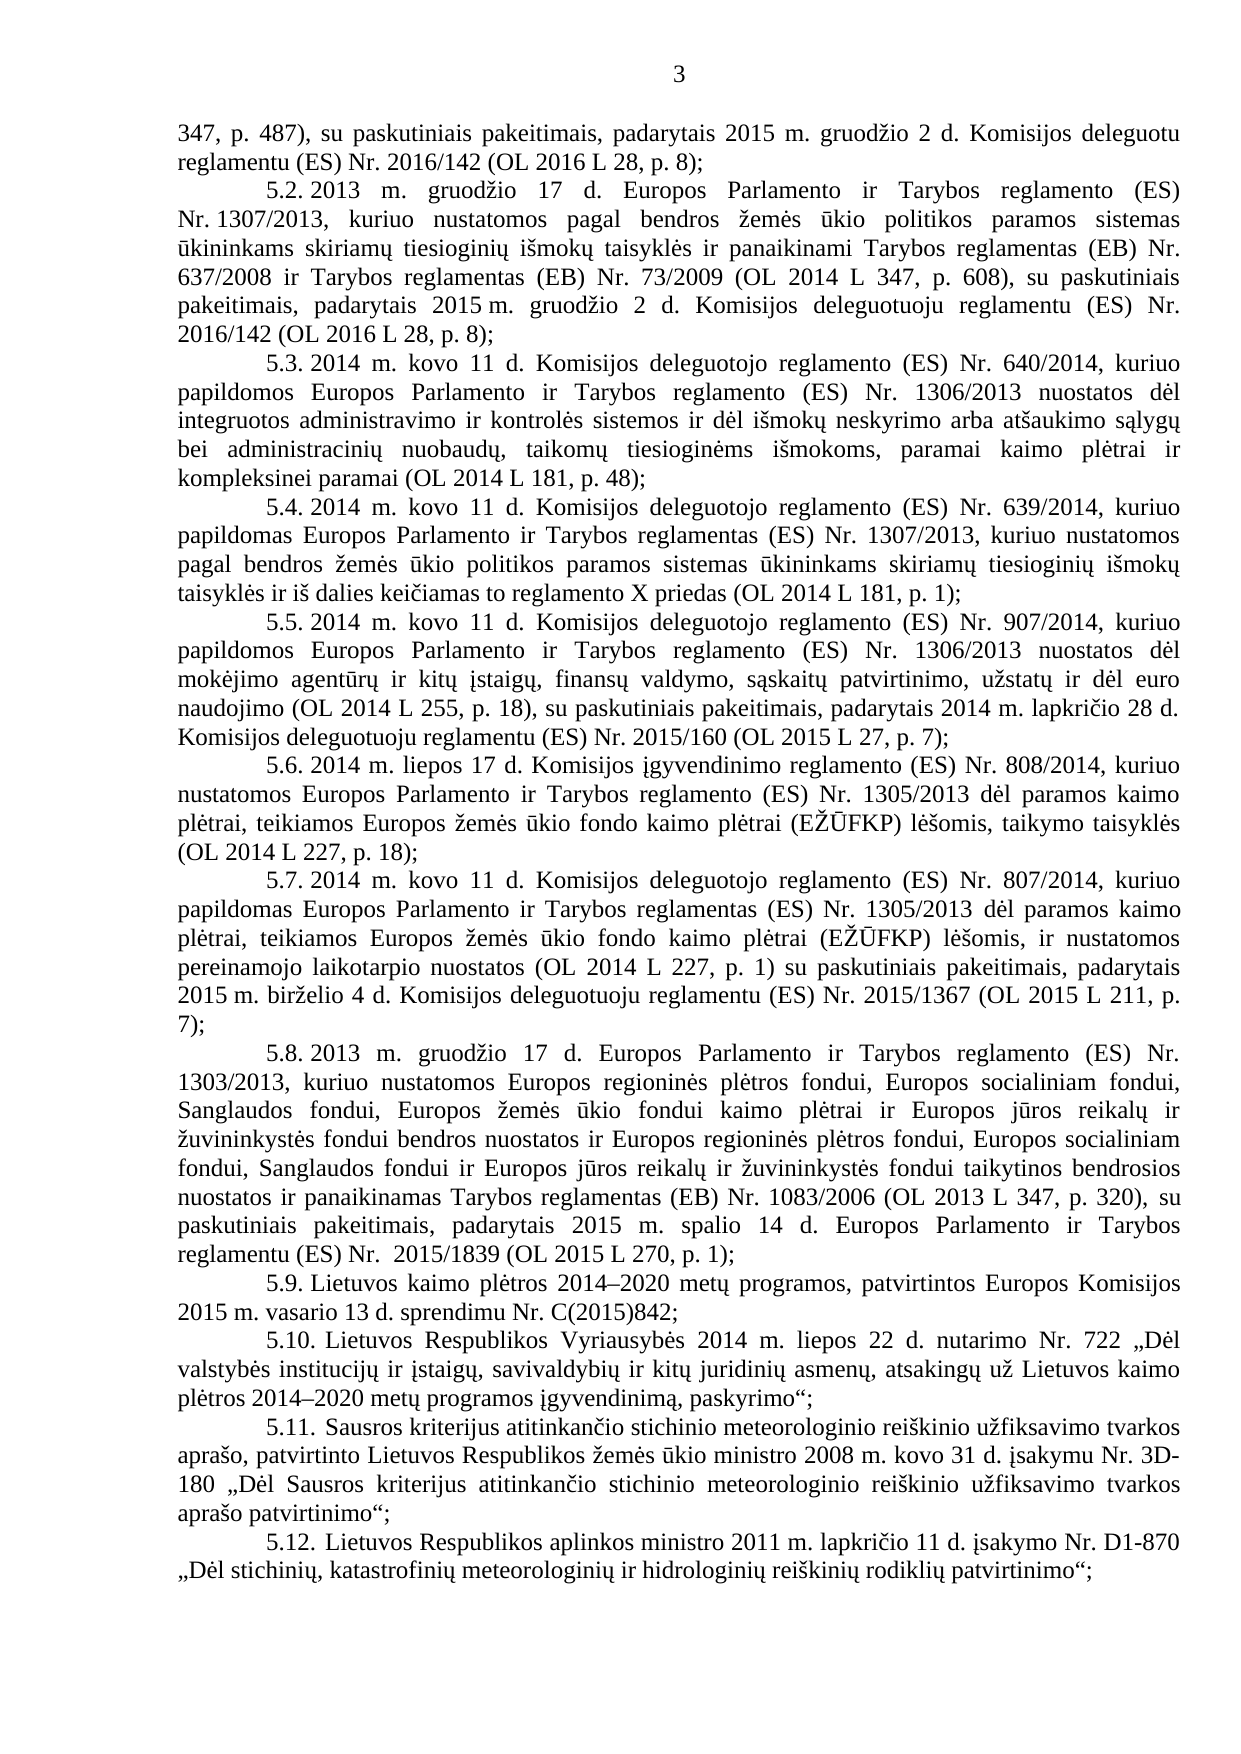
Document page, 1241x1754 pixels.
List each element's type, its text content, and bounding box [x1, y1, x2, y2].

text 5.8. 2013 m. gruodžio 17 d. Europos Parlamento ir Tarybos reglamento (ES) Nr. 1303/2013, kuriuo nustatomos Europos regioninės plėtros fondui, Europos socialiniam fondui, Sanglaudos fondui, Europos žemės ūkio fondui kaimo plėtrai ir Europos jūros reikalų ir žuvininkystės fondui bendros nuostatos ir Europos regioninės plėtros fondui, Europos socialiniam fondui, Sanglaudos fondui ir Europos jūros reikalų ir žuvininkystės fondui taikytinos bendrosios nuostatos ir panaikinamas Tarybos reglamentas (EB) Nr. 1083/2006 (OL 2013 L 347, p. 320), su paskutiniais pakeitimais, padarytais 2015 m. spalio 14 d. Europos Parlamento ir Tarybos reglamentu (ES) Nr. 2015/1839 (OL 2015 L 270, p. 1); [177, 1038, 1181, 1268]
text 5.12. Lietuvos Respublikos aplinkos ministro 2011 m. lapkričio 11 d. įsakymo Nr. D1-870 „Dėl stichinių, katastrofinių meteorologinių ir hidrologinių reiškinių rodiklių patvirtinimo“; [177, 1527, 1181, 1584]
text 5.2. 2013 m. gruodžio 17 d. Europos Parlamento ir Tarybos reglamento (ES) Nr. 1307/2013, kuriuo nustatomos pagal bendros žemės ūkio politikos paramos sistemas ūkininkams skiriamų tiesioginių išmokų taisyklės ir panaikinami Tarybos reglamentas (EB) Nr. 637/2008 ir Tarybos reglamentas (EB) Nr. 73/2009 (OL 2014 L 347, p. 608), su paskutiniais pakeitimais, padarytais 2015 m. gruodžio 2 d. Komisijos deleguotuoju reglamentu (ES) Nr. 2016/142 (OL 2016 L 28, p. 8); [177, 176, 1181, 348]
text 5.10. Lietuvos Respublikos Vyriausybės 2014 m. liepos 22 d. nutarimo Nr. 722 „Dėl valstybės institucijų ir įstaigų, savivaldybių ir kitų juridinių asmenų, atsakingų už Lietuvos kaimo plėtros 2014–2020 metų programos įgyvendinimą, paskyrimo“; [177, 1326, 1181, 1412]
text 5.6. 2014 m. liepos 17 d. Komisijos įgyvendinimo reglamento (ES) Nr. 808/2014, kuriuo nustatomos Europos Parlamento ir Tarybos reglamento (ES) Nr. 1305/2013 dėl paramos kaimo plėtrai, teikiamos Europos žemės ūkio fondo kaimo plėtrai (EŽŪFKP) lėšomis, taikymo taisyklės (OL 2014 L 227, p. 18); [177, 751, 1181, 866]
text 347, p. 487), su paskutiniais pakeitimais, padarytais 2015 m. gruodžio 2 d. Komisijos deleguotu reglamentu (ES) Nr. 2016/142 (OL 2016 L 28, p. 8); [177, 118, 1181, 176]
text 5.3. 2014 m. kovo 11 d. Komisijos deleguotojo reglamento (ES) Nr. 640/2014, kuriuo papildomos Europos Parlamento ir Tarybos reglamento (ES) Nr. 1306/2013 nuostatos dėl integruotos administravimo ir kontrolės sistemos ir dėl išmokų neskyrimo arba atšaukimo sąlygų bei administracinių nuobaudų, taikomų tiesioginėms išmokoms, paramai kaimo plėtrai ir kompleksinei paramai (OL 2014 L 181, p. 48); [177, 348, 1181, 492]
text 5.5. 2014 m. kovo 11 d. Komisijos deleguotojo reglamento (ES) Nr. 907/2014, kuriuo papildomos Europos Parlamento ir Tarybos reglamento (ES) Nr. 1306/2013 nuostatos dėl mokėjimo agentūrų ir kitų įstaigų, finansų valdymo, sąskaitų patvirtinimo, užstatų ir dėl euro naudojimo (OL 2014 L 255, p. 18), su paskutiniais pakeitimais, padarytais 2014 m. lapkričio 28 d. Komisijos deleguotuoju reglamentu (ES) Nr. 2015/160 (OL 2015 L 27, p. 7); [177, 607, 1181, 751]
text 5.9. Lietuvos kaimo plėtros 2014–2020 metų programos, patvirtintos Europos Komisijos 2015 m. vasario 13 d. sprendimu Nr. C(2015)842; [177, 1268, 1181, 1326]
text 5.4. 2014 m. kovo 11 d. Komisijos deleguotojo reglamento (ES) Nr. 639/2014, kuriuo papildomas Europos Parlamento ir Tarybos reglamentas (ES) Nr. 1307/2013, kuriuo nustatomos pagal bendros žemės ūkio politikos paramos sistemas ūkininkams skiriamų tiesioginių išmokų taisyklės ir iš dalies keičiamas to reglamento X priedas (OL 2014 L 181, p. 1); [177, 492, 1181, 607]
text 5.11. Sausros kriterijus atitinkančio stichinio meteorologinio reiškinio užfiksavimo tvarkos aprašo, patvirtinto Lietuvos Respublikos žemės ūkio ministro 2008 m. kovo 31 d. įsakymu Nr. 3D-180 „Dėl Sausros kriterijus atitinkančio stichinio meteorologinio reiškinio užfiksavimo tvarkos aprašo patvirtinimo“; [177, 1412, 1181, 1527]
text 5.7. 2014 m. kovo 11 d. Komisijos deleguotojo reglamento (ES) Nr. 807/2014, kuriuo papildomas Europos Parlamento ir Tarybos reglamentas (ES) Nr. 1305/2013 dėl paramos kaimo plėtrai, teikiamos Europos žemės ūkio fondo kaimo plėtrai (EŽŪFKP) lėšomis, ir nustatomos pereinamojo laikotarpio nuostatos (OL 2014 L 227, p. 1) su paskutiniais pakeitimais, padarytais 2015 m. birželio 4 d. Komisijos deleguotuoju reglamentu (ES) Nr. 2015/1367 (OL 2015 L 211, p. 7); [177, 866, 1181, 1038]
